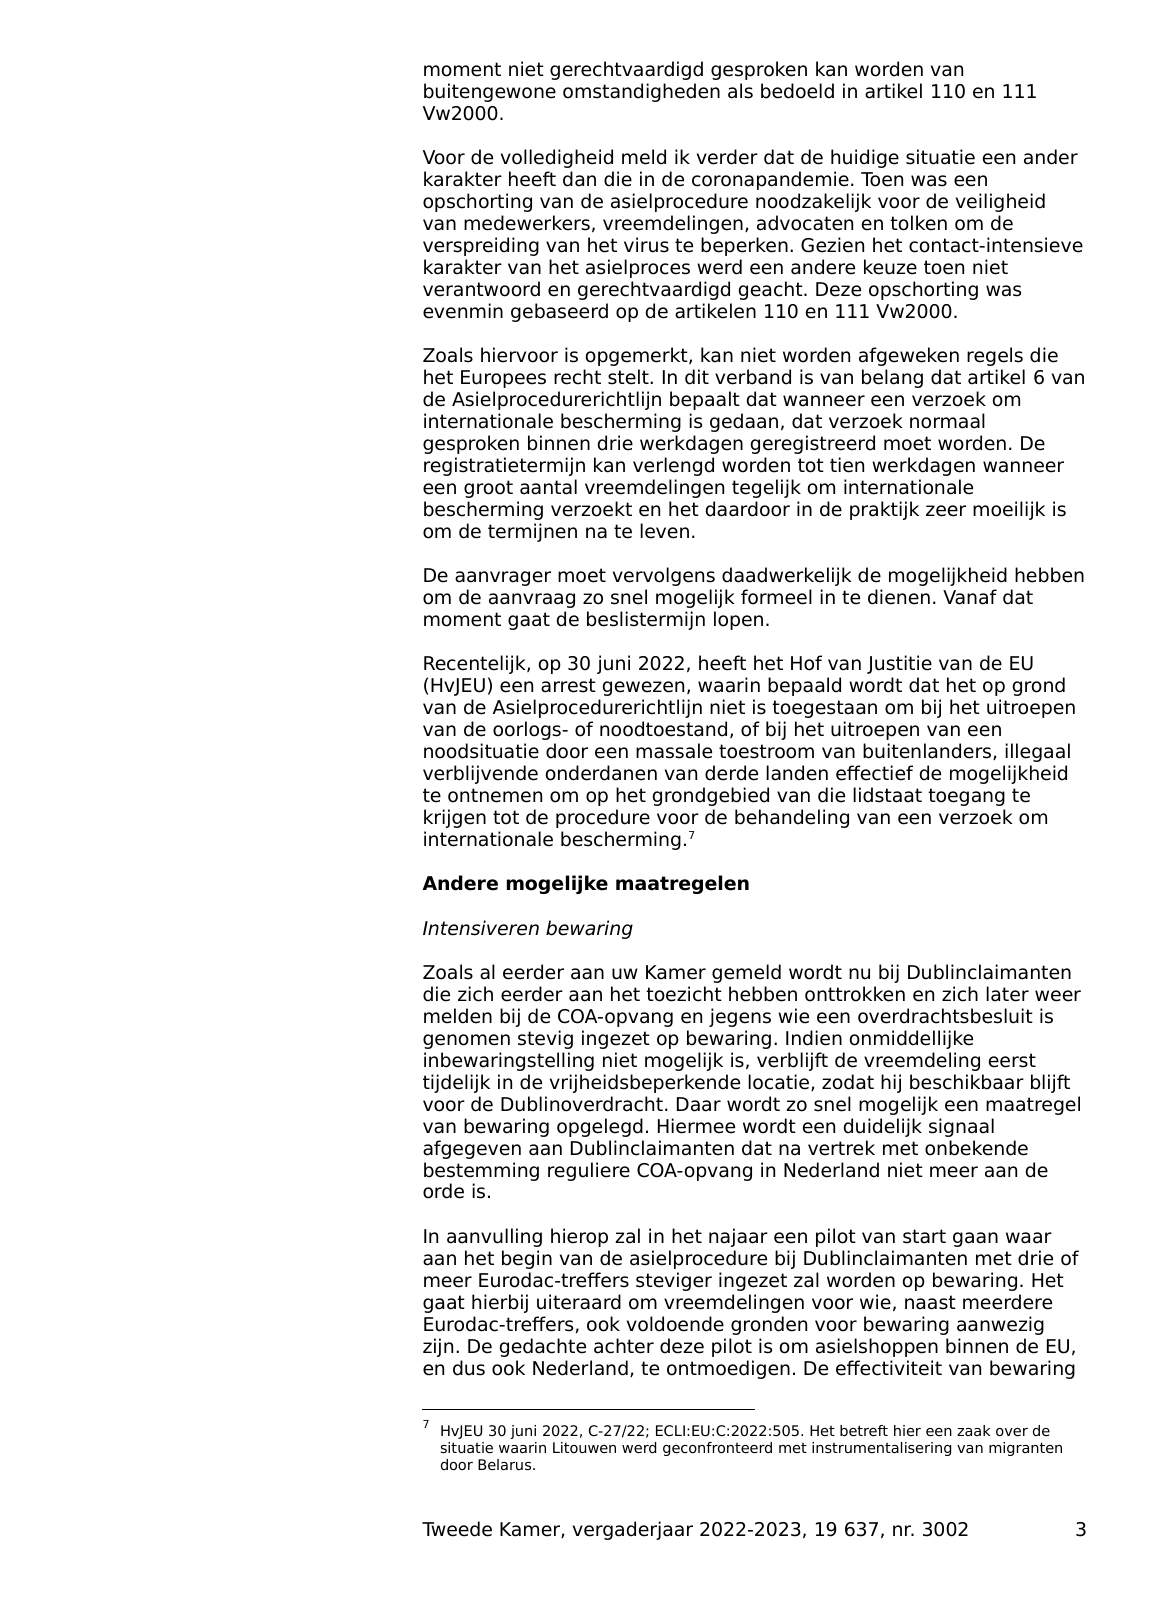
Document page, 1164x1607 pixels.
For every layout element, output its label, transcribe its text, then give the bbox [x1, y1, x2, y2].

text De aanvrager moet vervolgens daadwerkelijk de mogelijkheid hebben om de aanvraag zo snel mogelijk formeel in te dienen. Vanaf dat moment gaat de beslistermijn lopen. [422, 565, 1087, 631]
text Zoals hiervoor is opgemerkt, kan niet worden afgeweken regels die het Europees recht stelt. In dit verband is van belang dat artikel 6 van de Asielprocedurerichtlijn bepaalt dat wanneer een verzoek om internationale bescherming is gedaan, dat verzoek normaal gesproken binnen drie werkdagen geregistreerd moet worden. De registratietermijn kan verlengd worden tot tien werkdagen wanneer een groot aantal vreemdelingen tegelijk om internationale bescherming verzoekt en het daardoor in de praktijk zeer moeilijk is om de termijnen na te leven. [422, 345, 1087, 543]
subtitle Intensiveren bewaring [422, 917, 1087, 939]
text HvJEU 30 juni 2022, C-27/22; ECLI:EU:C:2022:505. Het betreft hier een zaak over de situatie waarin Litouwen werd geconfronteerd met instrumentalisering van migranten door Belarus. [422, 1418, 1087, 1474]
text In aanvulling hierop zal in het najaar een pilot van start gaan waar aan het begin van de asielprocedure bij Dublinclaimanten met drie of meer Eurodac-treffers steviger ingezet zal worden op bewaring. Het gaat hierbij uiteraard om vreemdelingen voor wie, naast meerdere Eurodac-treffers, ook voldoende gronden voor bewaring aanwezig zijn. De gedachte achter deze pilot is om asielshoppen binnen de EU, en dus ook Nederland, te ontmoedigen. De effectiviteit van bewaring [422, 1226, 1087, 1379]
text moment niet gerechtvaardigd gesproken kan worden van buitengewone omstandigheden als bedoeld in artikel 110 en 111 Vw2000. [422, 59, 1087, 125]
text Voor de volledigheid meld ik verder dat de huidige situatie een ander karakter heeft dan die in de coronapandemie. Toen was een opschorting van de asielprocedure noodzakelijk voor de veiligheid van medewerkers, vreemdelingen, advocaten en tolken om de verspreiding van het virus te beperken. Gezien het contact-intensieve karakter van het asielproces werd een andere keuze toen niet verantwoord en gerechtvaardigd geacht. Deze opschorting was evenmin gebaseerd op de artikelen 110 en 111 Vw2000. [422, 147, 1087, 323]
text Zoals al eerder aan uw Kamer gemeld wordt nu bij Dublinclaimanten die zich eerder aan het toezicht hebben onttrokken en zich later weer melden bij de COA-opvang en jegens wie een overdrachtsbesluit is genomen stevig ingezet op bewaring. Indien onmiddellijke inbewaringstelling niet mogelijk is, verblijft de vreemdeling eerst tijdelijk in de vrijheidsbeperkende locatie, zodat hij beschikbaar blijft voor de Dublinoverdracht. Daar wordt zo snel mogelijk een maatregel van bewaring opgelegd. Hiermee wordt een duidelijk signaal afgegeven aan Dublinclaimanten dat na vertrek met onbekende bestemming reguliere COA-opvang in Nederland niet meer aan de orde is. [422, 962, 1087, 1203]
subtitle Andere mogelijke maatregelen [422, 873, 1087, 895]
text Recentelijk, op 30 juni 2022, heeft het Hof van Justitie van de EU (HvJEU) een arrest gewezen, waarin bepaald wordt dat het op grond van de Asielprocedurerichtlijn niet is toegestaan om bij het uitroepen van de oorlogs- of noodtoestand, of bij het uitroepen van een noodsituatie door een massale toestroom van buitenlanders, illegaal verblijvende onderdanen van derde landen effectief de mogelijkheid te ontnemen om op het grondgebied van die lidstaat toegang te krijgen tot de procedure voor de behandeling van een verzoek om internationale bescherming. [422, 653, 1087, 851]
